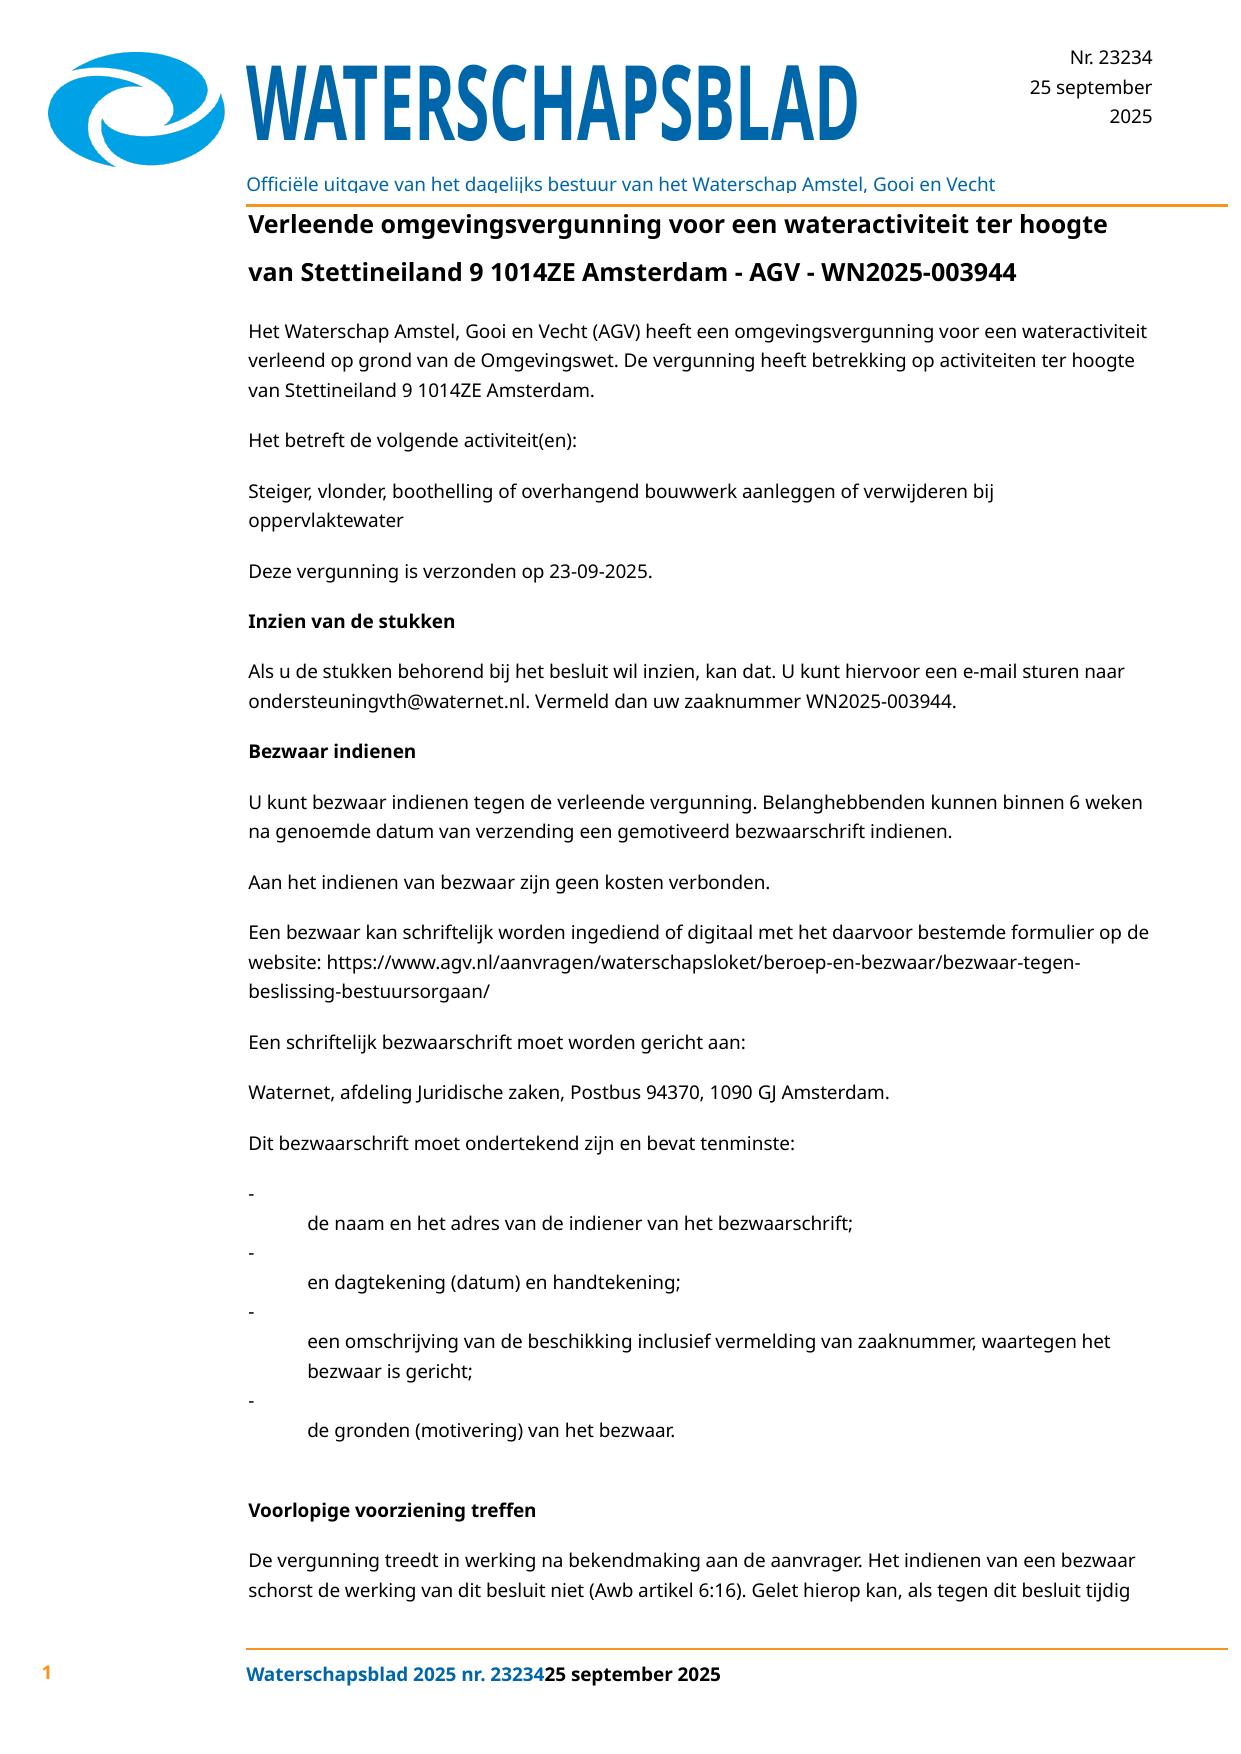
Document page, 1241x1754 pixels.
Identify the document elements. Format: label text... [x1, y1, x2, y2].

text Verleende omgevingsvergunning voor een wateractiviteit ter hoogte van Stettineiland 9 1014ZE Amsterdam - AGV - WN2025-003944 [248, 207, 1152, 288]
text Inzien van de stukken [248, 608, 1152, 634]
text Het betreft de volgende activiteit(en): [248, 427, 1152, 453]
text Steiger, vlonder, boothelling of overhangend bouwwerk aanleggen of verwijderen bij oppervlaktewater [248, 478, 1152, 533]
text Voorlopige voorziening treffen [248, 1497, 1152, 1523]
text Als u de stukken behorend bij het besluit wil inzien, kan dat. U kunt hiervoor een e-mail sturen naar ondersteuningvth@waternet.nl. Vermeld dan uw zaaknummer WN2025-003944. [248, 659, 1152, 714]
text Aan het indienen van bezwaar zijn geen kosten verbonden. [248, 869, 1152, 895]
text U kunt bezwaar indienen tegen de verleende vergunning. Belanghebbenden kunnen binnen 6 weken na genoemde datum van verzending een gemotiveerd bezwaarschrift indienen. [248, 789, 1152, 844]
text Dit bezwaarschrift moet ondertekend zijn en bevat tenminste: [248, 1130, 1152, 1156]
text Bezwaar indienen [248, 739, 1152, 764]
list de gronden (motivering) van het bezwaar. [248, 1417, 1152, 1443]
text Waternet, afdeling Juridische zaken, Postbus 94370, 1090 GJ Amsterdam. [248, 1079, 1152, 1105]
list een omschrijving van de beschikking inclusief vermelding van zaaknummer, waartegen het bezwaar is gericht; [248, 1328, 1152, 1384]
text Een schriftelijk bezwaarschrift moet worden gericht aan: [248, 1029, 1152, 1055]
list de naam en het adres van de indiener van het bezwaarschrift; [248, 1210, 1152, 1236]
text Een bezwaar kan schriftelijk worden ingediend of digitaal met het daarvoor bestemde formulier op de website: https://www.agv.nl/aanvragen/waterschapsloket/beroep-en-bezwaar/bezwaar-tegen-beslissing-bestuursorgaan/ [248, 919, 1152, 1004]
text Deze vergunning is verzonden op 23-09-2025. [248, 558, 1152, 584]
text De vergunning treedt in werking na bekendmaking aan de aanvrager. Het indienen van een bezwaar schorst de werking van dit besluit niet (Awb artikel 6:16). Gelet hierop kan, als tegen dit besluit tijdig [248, 1547, 1152, 1603]
text Het Waterschap Amstel, Gooi en Vecht (AGV) heeft een omgevingsvergunning voor een wateractiviteit verleend op grond van de Omgevingswet. De vergunning heeft betrekking op activiteiten ter hoogte van Stettineiland 9 1014ZE Amsterdam. [248, 318, 1152, 403]
list en dagtekening (datum) en handtekening; [248, 1269, 1152, 1295]
picture [41, 47, 231, 172]
